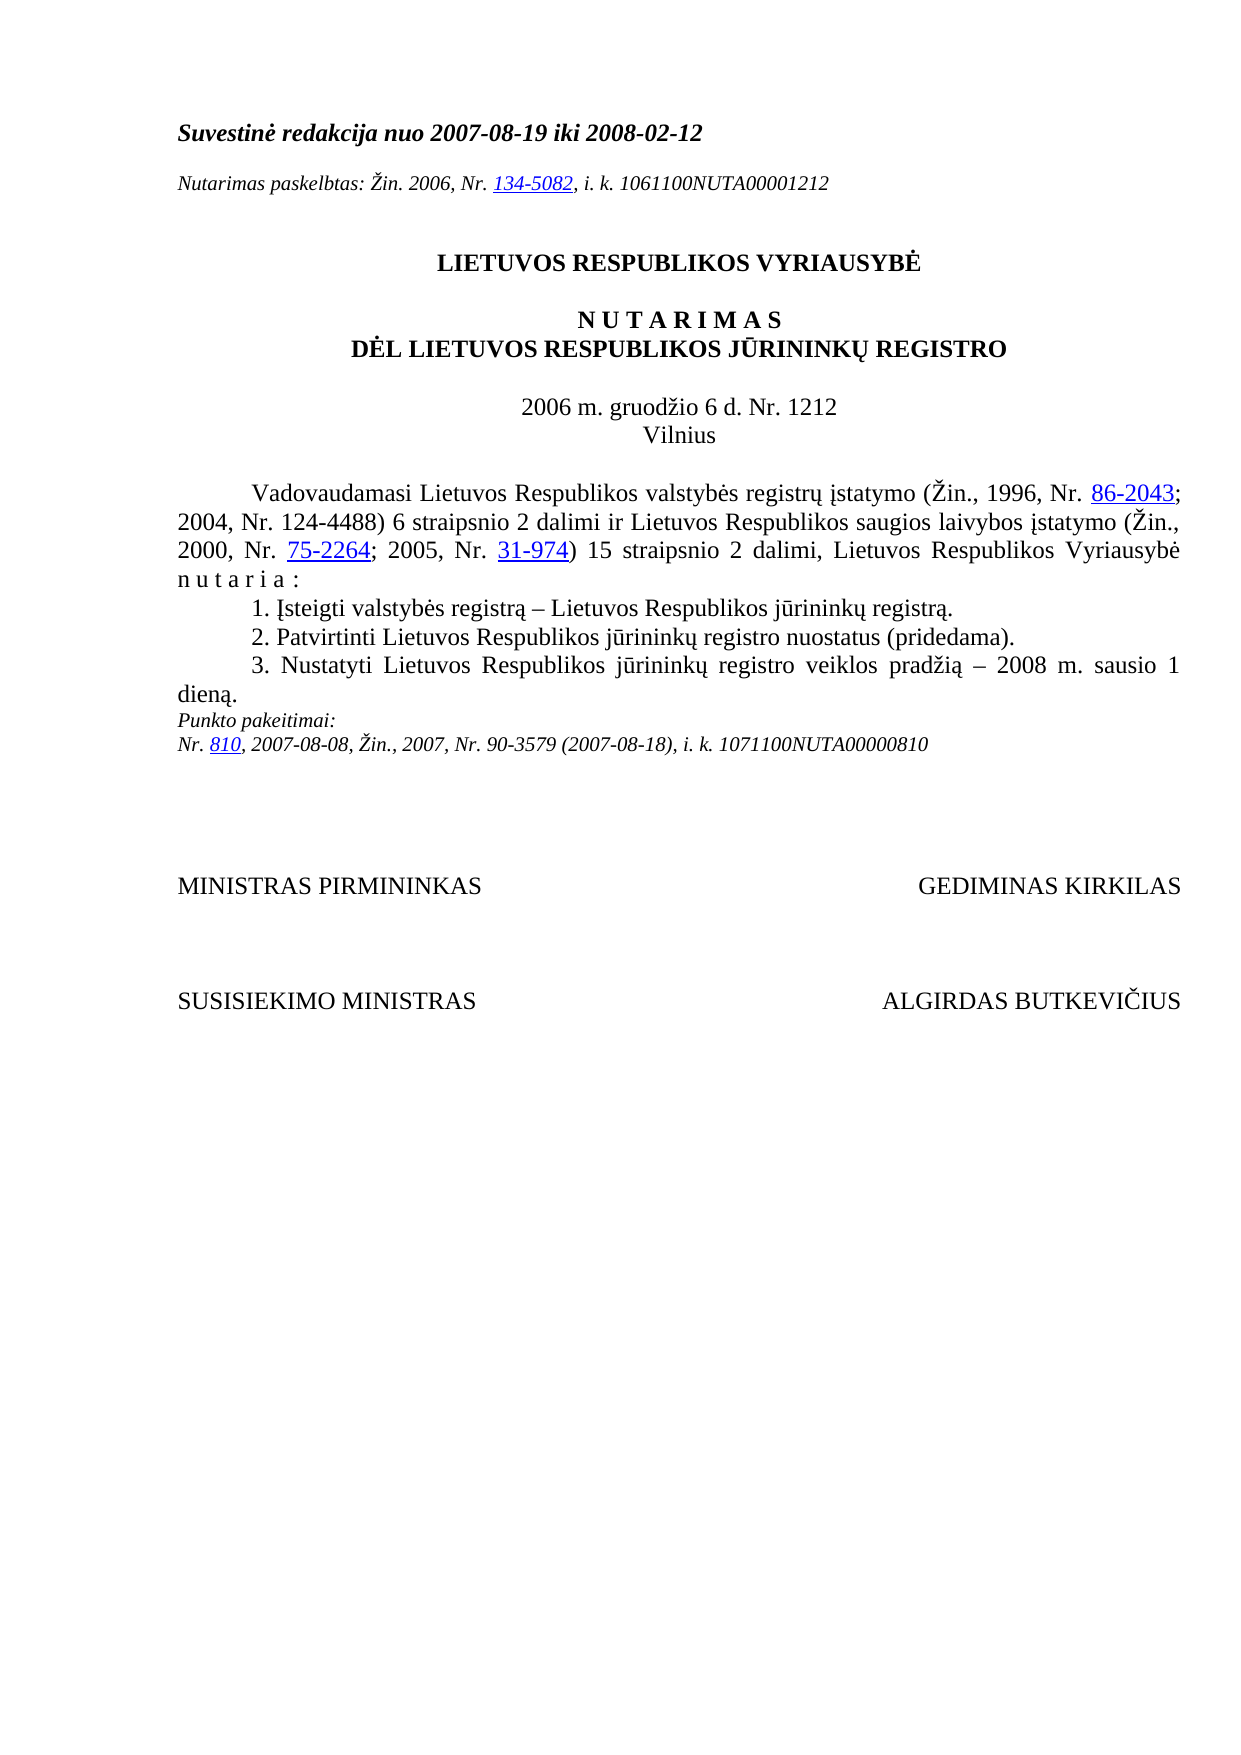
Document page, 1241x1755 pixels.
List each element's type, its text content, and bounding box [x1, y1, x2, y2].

text DĖL LIETUVOS RESPUBLIKOS JŪRININKŲ REGISTRO [177, 334, 1181, 363]
text Susisiekimo ministras Algirdas Butkevičius [177, 986, 1181, 1015]
text Nr. 810, 2007-08-08, Žin., 2007, Nr. 90-3579 (2007-08-18), i. k. 1071100NUTA00000810 [177, 732, 1181, 756]
text Ministras Pirmininkas Gediminas Kirkilas [177, 871, 1181, 900]
text Vilnius [177, 420, 1181, 449]
text 3. Nustatyti Lietuvos Respublikos jūrininkų registro veiklos pradžią – 2008 m. sausio 1 dieną. [177, 650, 1181, 708]
text 2. Patvirtinti Lietuvos Respublikos jūrininkų registro nuostatus (pridedama). [177, 622, 1181, 650]
text N U T A R I M A S [177, 305, 1181, 334]
text 1. Įsteigti valstybės registrą – Lietuvos Respublikos jūrininkų registrą. [177, 593, 1181, 622]
text Nutarimas paskelbtas: Žin. 2006, Nr. 134-5082, i. k. 1061100NUTA00001212 [177, 171, 1181, 195]
text Vadovaudamasi Lietuvos Respublikos valstybės registrų įstatymo (Žin., 1996, Nr. 86-2043; 2004, Nr. 124-4488) 6 straipsnio 2 dalimi ir Lietuvos Respublikos saugios laivybos įstatymo (Žin., 2000, Nr. 75-2264; 2005, Nr. 31-974) 15 straipsnio 2 dalimi, Lietuvos Respublikos Vyriausybė nutaria: [177, 478, 1181, 593]
text LIETUVOS RESPUBLIKOS VYRIAUSYBĖ [177, 248, 1181, 277]
text Punkto pakeitimai: [177, 708, 1181, 732]
text 2006 m. gruodžio 6 d. Nr. 1212 [177, 392, 1181, 420]
text Suvestinė redakcija nuo 2007-08-19 iki 2008-02-12 [177, 118, 1181, 147]
